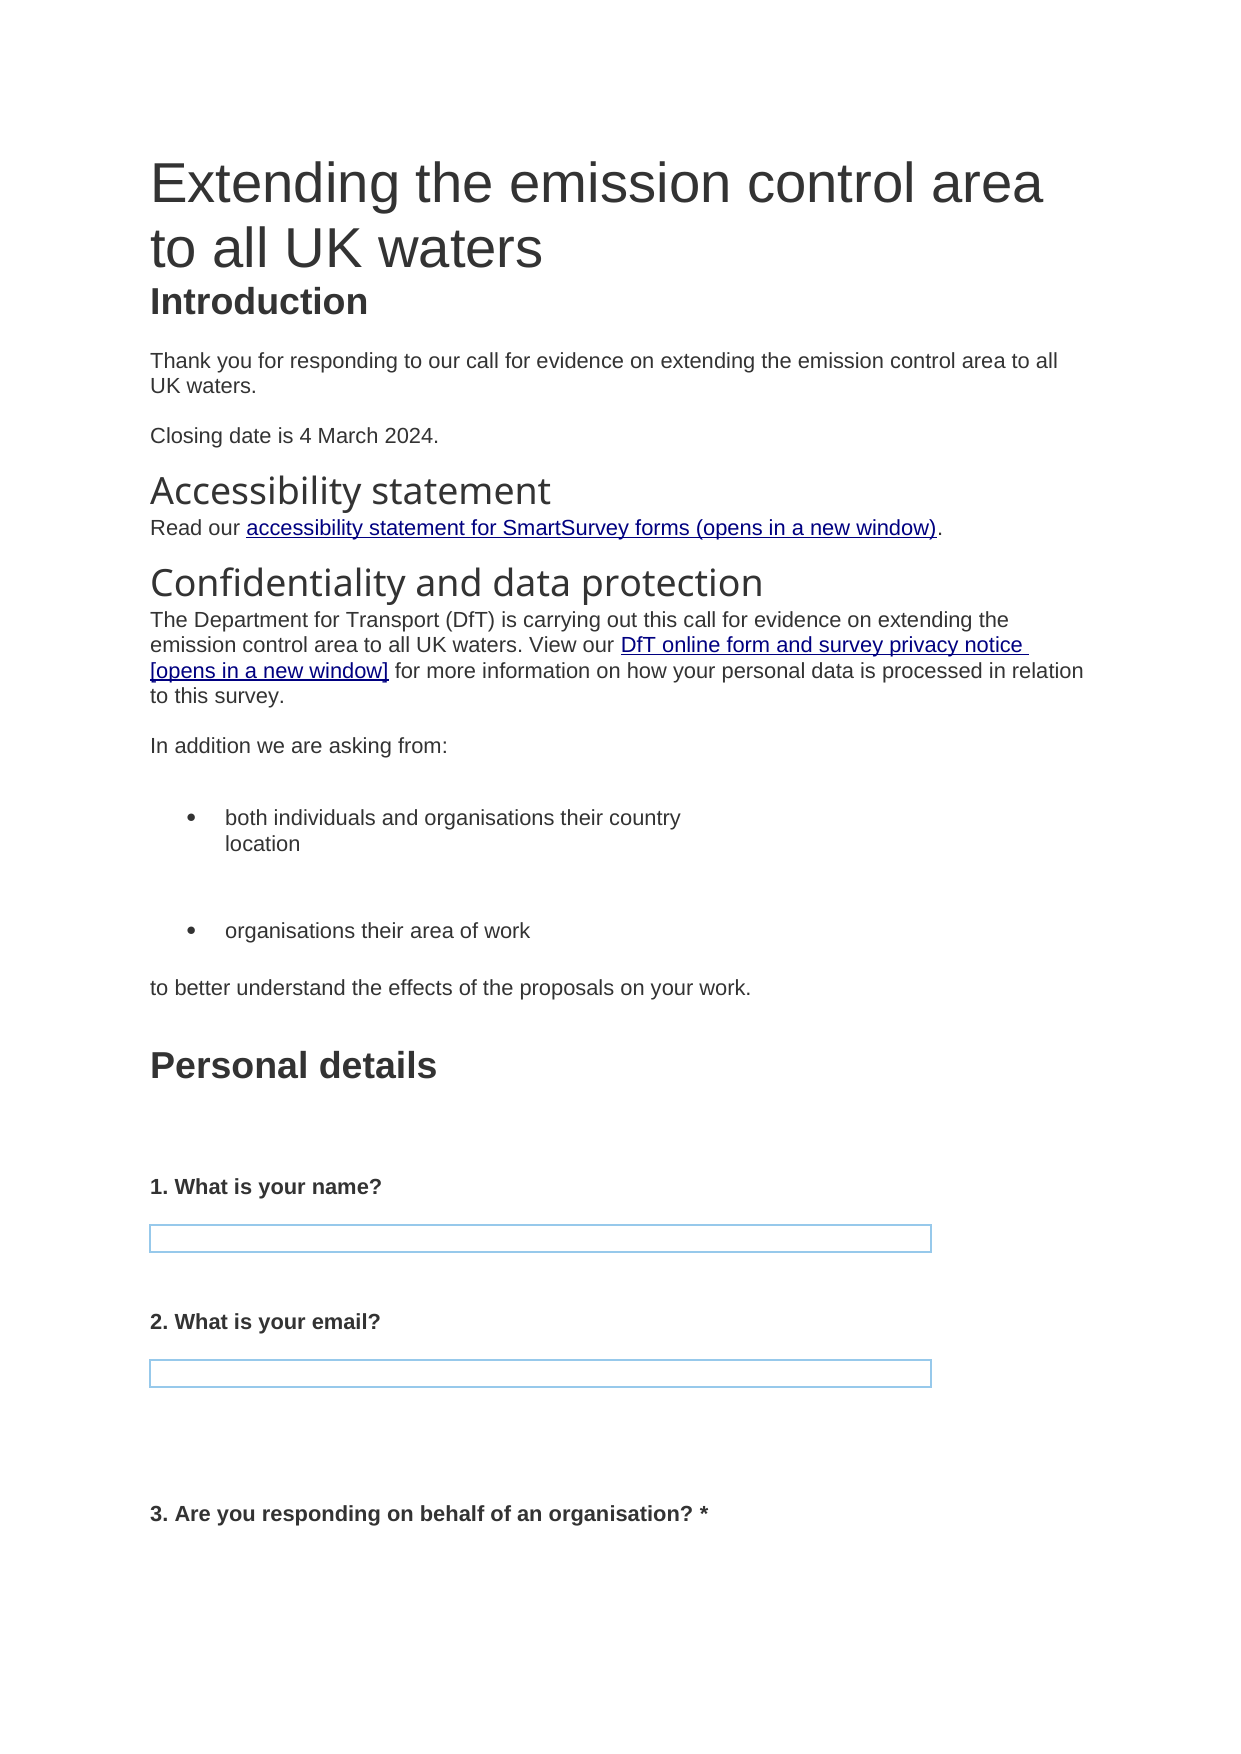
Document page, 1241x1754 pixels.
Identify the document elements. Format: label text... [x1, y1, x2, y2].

text Thank you for responding to our call for evidence on extending the emission control area to all UK waters. [150, 348, 1090, 398]
subtitle 1. What is your name? [150, 1174, 1090, 1199]
text to better understand the effects of the proposals on your work. [150, 974, 1090, 1000]
table_header [151, 1361, 930, 1386]
subtitle 3. Are you responding on behalf of an organisation? * [150, 1501, 1090, 1526]
subtitle Extending the emission control area to all UK waters [150, 150, 1090, 279]
subtitle 2. What is your email? [150, 1309, 1090, 1334]
subtitle Accessibility statement [150, 464, 1090, 515]
text Read our accessibility statement for SmartSurvey forms (opens in a new window). [150, 515, 1090, 540]
table_header both individuals and organisations their country location [150, 774, 762, 887]
table_header [151, 1226, 930, 1251]
subtitle Confidentiality and data protection [150, 556, 1090, 607]
table_cell organisations their area of work [150, 887, 762, 974]
text Closing date is 4 March 2024. [150, 423, 1090, 448]
text Personal details [150, 1043, 1090, 1086]
text The Department for Transport (DfT) is carrying out this call for evidence on extending the emission control area to all UK waters. View our DfT online form and survey privacy notice [opens in a new window] for more information on how your personal data is processed in relation to this survey. In addition we are asking from: [150, 607, 1090, 758]
text Introduction [150, 279, 1090, 322]
